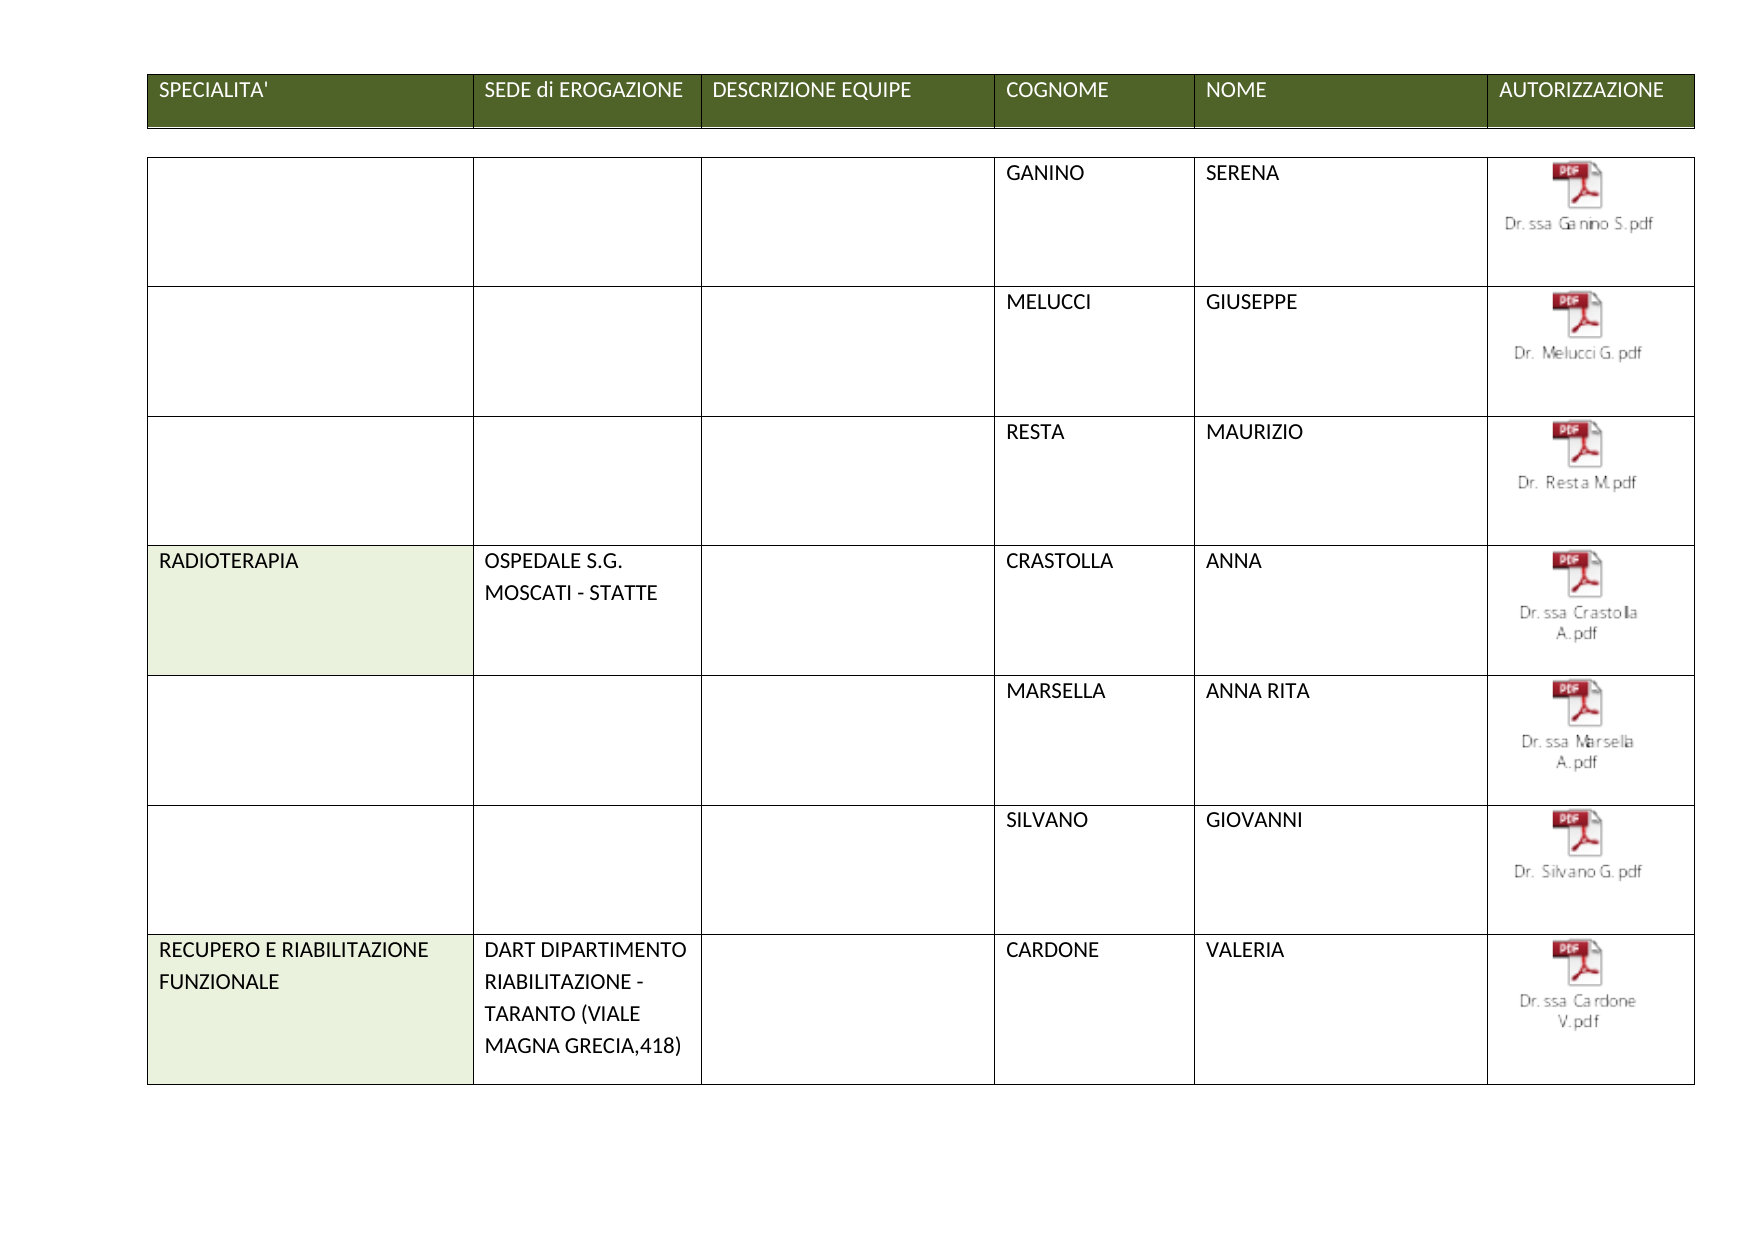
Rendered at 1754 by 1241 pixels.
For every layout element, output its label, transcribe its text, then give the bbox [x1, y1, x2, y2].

table_cell [148, 417, 473, 545]
table_cell SILVANO [995, 806, 1194, 934]
table_cell [474, 158, 701, 286]
table_cell [1488, 935, 1694, 1084]
table_cell CARDONE [995, 935, 1194, 1084]
table_cell GIOVANNI [1195, 806, 1487, 934]
table_cell MARSELLA [995, 676, 1194, 804]
table_cell DART DIPARTIMENTO RIABILITAZIONE - TARANTO (VIALE MAGNA GRECIA,418) [474, 935, 701, 1084]
table_cell CRASTOLLA [995, 546, 1194, 675]
table_cell [1488, 158, 1694, 286]
table_cell [702, 287, 994, 416]
table_cell [1488, 546, 1694, 675]
table_cell [148, 676, 473, 804]
table_cell GANINO [995, 158, 1194, 286]
table_cell ANNA [1195, 546, 1487, 675]
table_cell [702, 676, 994, 804]
table_cell [1488, 287, 1694, 416]
table_cell [474, 287, 701, 416]
table_cell SERENA [1195, 158, 1487, 286]
table_cell [702, 806, 994, 934]
table_cell OSPEDALE S.G. MOSCATI - STATTE [474, 546, 701, 675]
table_cell [474, 417, 701, 545]
table_cell [702, 158, 994, 286]
table_cell RESTA [995, 417, 1194, 545]
table_cell GIUSEPPE [1195, 287, 1487, 416]
table_cell RECUPERO E RIABILITAZIONE FUNZIONALE [148, 935, 473, 1084]
table_cell ANNA RITA [1195, 676, 1487, 804]
table_cell MAURIZIO [1195, 417, 1487, 545]
table_cell MELUCCI [995, 287, 1194, 416]
table_cell [474, 806, 701, 934]
table_cell [1488, 676, 1694, 804]
table_cell [148, 287, 473, 416]
table_cell [702, 546, 994, 675]
table_cell [148, 806, 473, 934]
table_cell RADIOTERAPIA [148, 546, 473, 675]
table_cell [1488, 417, 1694, 545]
table_cell VALERIA [1195, 935, 1487, 1084]
table_cell [1488, 806, 1694, 934]
table_cell [148, 158, 473, 286]
table_cell [474, 676, 701, 804]
table_cell [702, 417, 994, 545]
table_cell [702, 935, 994, 1084]
